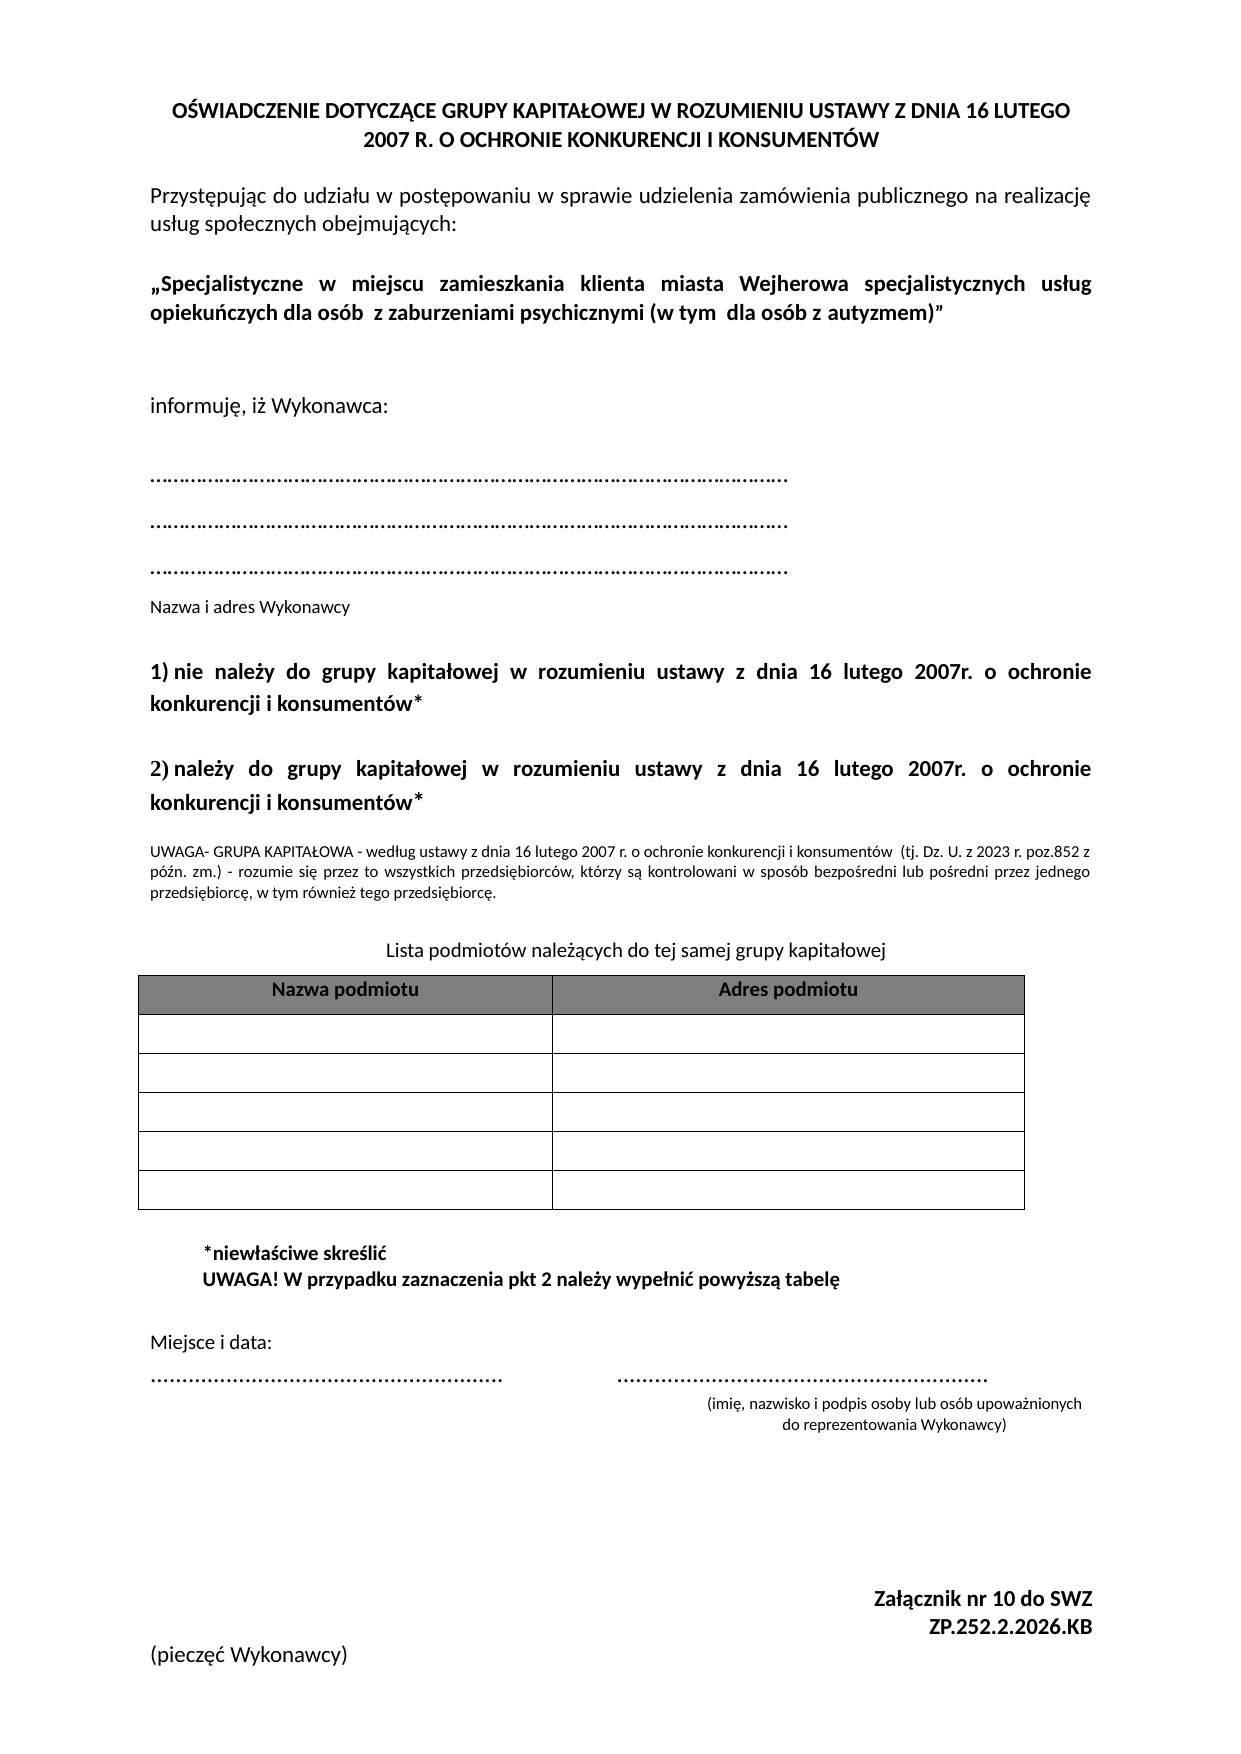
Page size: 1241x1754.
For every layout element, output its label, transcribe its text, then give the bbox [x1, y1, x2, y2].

text informuję, iż Wykonawca: [150, 391, 1092, 419]
text Załącznik nr 10 do SWZ [667, 1584, 1092, 1612]
table_cell [553, 1132, 1024, 1170]
table_cell [553, 1054, 1024, 1092]
table_cell [139, 1132, 552, 1170]
table_cell [139, 1093, 552, 1131]
text ........................................................ ........................................................... [150, 1358, 1092, 1389]
table_header Adres podmiotu [553, 976, 1024, 1014]
text *niewłaściwe skreślić [202, 1241, 1092, 1266]
text UWAGA- GRUPA KAPITAŁOWA - według ustawy z dnia 16 lutego 2007 r. o ochronie konkurencji i konsumentów (tj. Dz. U. z 2023 r. poz.852 z późn. zm.) - rozumie się przez to wszystkich przedsiębiorców, którzy są kontrolowani w sposób bezpośredni lub pośredni przez jednego przedsiębiorcę, w tym również tego przedsiębiorcę. [150, 841, 1092, 902]
text (imię, nazwisko i podpis osoby lub osób upoważnionych do reprezentowania Wykonawcy) [696, 1393, 1092, 1434]
text ZP.252.2.2026.KB [694, 1612, 1092, 1640]
table_cell [139, 1054, 552, 1092]
table_header Nazwa podmiotu [139, 976, 552, 1014]
text Miejsce i data: [150, 1329, 1092, 1355]
table_cell [553, 1171, 1024, 1209]
table_cell [139, 1171, 552, 1209]
table_cell [553, 1093, 1024, 1131]
text „Specjalistyczne w miejscu zamieszkania klienta miasta Wejherowa specjalistycznych usług opiekuńczych dla osób z zaburzeniami psychicznymi (w tym dla osób z autyzmem)” [150, 267, 1092, 326]
text Lista podmiotów należących do tej samej grupy kapitałowej [179, 937, 1092, 963]
list nie należy do grupy kapitałowej w rozumieniu ustawy z dnia 16 lutego 2007r. o ochronie konkurencji i konsumentów* [150, 657, 1092, 717]
table_cell [553, 1015, 1024, 1053]
text ………………………………………………………………………………………………… [150, 504, 1092, 535]
text UWAGA! W przypadku zaznaczenia pkt 2 należy wypełnić powyższą tabelę [202, 1266, 1092, 1291]
text ………………………………………………………………………………………………… [150, 458, 1092, 489]
text OŚWIADCZENIE DOTYCZĄCE GRUPY KAPITAŁOWEJ W ROZUMIENIU USTAWY Z DNIA 16 LUTEGO 2007 R. O OCHRONIE KONKURENCJI I KONSUMENTÓW [150, 97, 1092, 153]
text (pieczęć Wykonawcy) [150, 1640, 1092, 1668]
text Przystępując do udziału w postępowaniu w sprawie udzielenia zamówienia publicznego na realizację usług społecznych obejmujących: [150, 181, 1092, 237]
text ………………………………………………………………………………………………… [150, 550, 1092, 581]
list należy do grupy kapitałowej w rozumieniu ustawy z dnia 16 lutego 2007r. o ochronie konkurencji i konsumentów* [150, 754, 1092, 817]
table_cell [139, 1015, 552, 1053]
text Nazwa i adres Wykonawcy [150, 596, 1092, 619]
